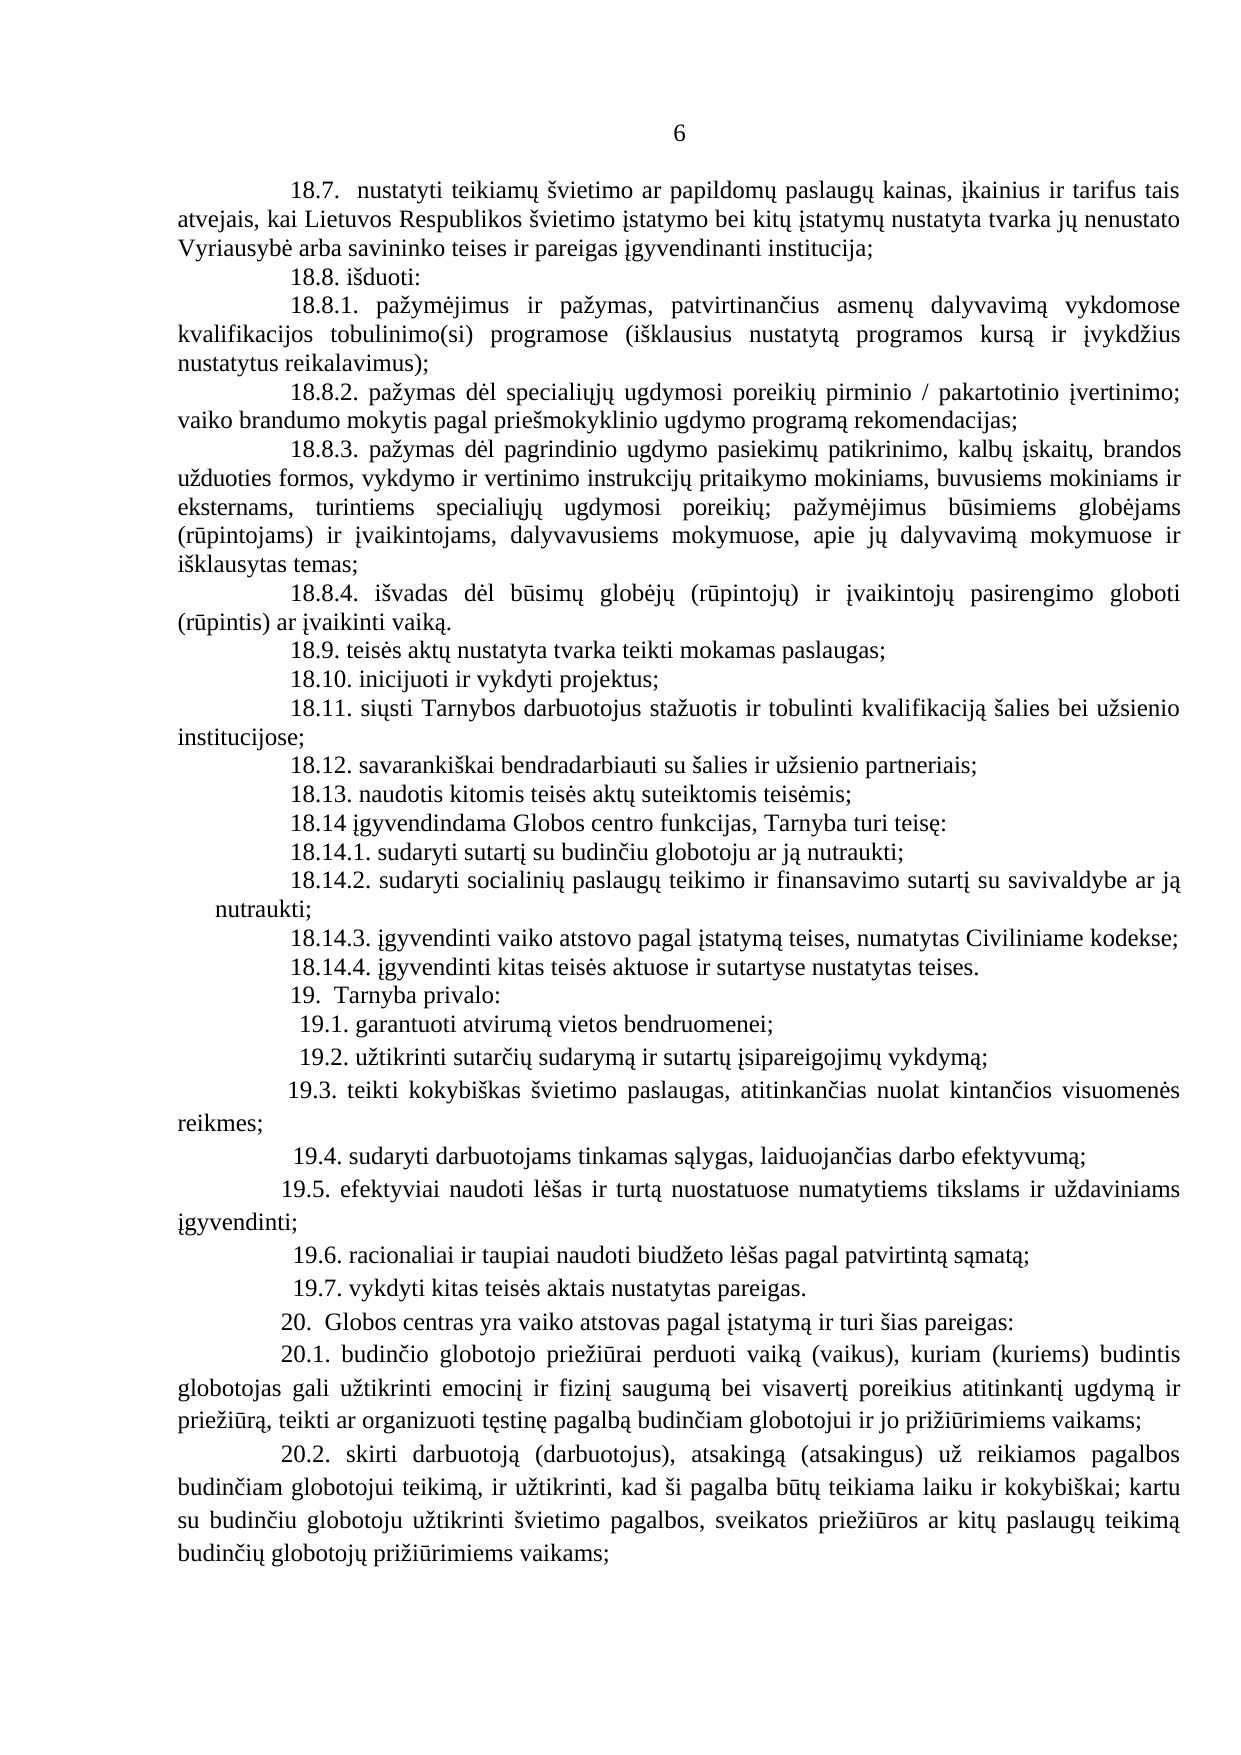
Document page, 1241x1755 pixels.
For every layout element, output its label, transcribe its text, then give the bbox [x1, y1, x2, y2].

text 18.7. nustatyti teikiamų švietimo ar papildomų paslaugų kainas, įkainius ir tarifus tais atvejais, kai Lietuvos Respublikos švietimo įstatymo bei kitų įstatymų nustatyta tvarka jų nenustato Vyriausybė arba savininko teises ir pareigas įgyvendinanti institucija; [177, 176, 1181, 262]
text 19.3. teikti kokybiškas švietimo paslaugas, atitinkančias nuolat kintančios visuomenės reikmes; [177, 1075, 1181, 1137]
text 19.1. garantuoti atvirumą vietos bendruomenei; [236, 1009, 1181, 1038]
text 20.1. budinčio globotojo priežiūrai perduoti vaiką (vaikus), kuriam (kuriems) budintis globotojas gali užtikrinti emocinį ir fizinį saugumą bei visavertį poreikius atitinkantį ugdymą ir priežiūrą, teikti ar organizuoti tęstinę pagalbą budinčiam globotojui ir jo prižiūrimiems vaikams; [177, 1339, 1181, 1434]
text 18.12. savarankiškai bendradarbiauti su šalies ir užsienio partneriais; [177, 751, 1181, 779]
text 18.8.3. pažymas dėl pagrindinio ugdymo pasiekimų patikrinimo, kalbų įskaitų, brandos užduoties formos, vykdymo ir vertinimo instrukcijų pritaikymo mokiniams, buvusiems mokiniams ir eksternams, turintiems specialiųjų ugdymosi poreikių; pažymėjimus būsimiems globėjams (rūpintojams) ir įvaikintojams, dalyvavusiems mokymuose, apie jų dalyvavimą mokymuose ir išklausytas temas; [177, 434, 1181, 578]
text 18.14 įgyvendindama Globos centro funkcijas, Tarnyba turi teisę: [177, 808, 1181, 837]
text 20.2. skirti darbuotoją (darbuotojus), atsakingą (atsakingus) už reikiamos pagalbos budinčiam globotojui teikimą, ir užtikrinti, kad ši pagalba būtų teikiama laiku ir kokybiškai; kartu su budinčiu globotoju užtikrinti švietimo pagalbos, sveikatos priežiūros ar kitų paslaugų teikimą budinčių globotojų prižiūrimiems vaikams; [177, 1439, 1181, 1566]
text 19.6. racionaliai ir taupiai naudoti biudžeto lėšas pagal patvirtintą sąmatą; [236, 1241, 1181, 1269]
text 18.10. inicijuoti ir vykdyti projektus; [177, 664, 1181, 693]
text 18.14.3. įgyvendinti vaiko atstovo pagal įstatymą teises, numatytas Civiliniame kodekse; [215, 923, 1181, 952]
text 19.4. sudaryti darbuotojams tinkamas sąlygas, laiduojančias darbo efektyvumą; [236, 1141, 1181, 1170]
text 19.7. vykdyti kitas teisės aktais nustatytas pareigas. [236, 1273, 1181, 1302]
text 18.8.2. pažymas dėl specialiųjų ugdymosi poreikių pirminio / pakartotinio įvertinimo; vaiko brandumo mokytis pagal priešmokyklinio ugdymo programą rekomendacijas; [177, 377, 1181, 434]
text 18.14.2. sudaryti socialinių paslaugų teikimo ir finansavimo sutartį su savivaldybe ar ją nutraukti; [215, 866, 1181, 923]
text 18.8.1. pažymėjimus ir pažymas, patvirtinančius asmenų dalyvavimą vykdomose kvalifikacijos tobulinimo(si) programose (išklausius nustatytą programos kursą ir įvykdžius nustatytus reikalavimus); [177, 291, 1181, 377]
text 18.8. išduoti: [177, 262, 1181, 291]
text 19. Tarnyba privalo: [177, 981, 1181, 1009]
text 18.13. naudotis kitomis teisės aktų suteiktomis teisėmis; [177, 779, 1181, 808]
text 18.14.4. įgyvendinti kitas teisės aktuose ir sutartyse nustatytas teises. [215, 952, 1181, 981]
text 18.9. teisės aktų nustatyta tvarka teikti mokamas paslaugas; [177, 636, 1181, 664]
text 18.8.4. išvadas dėl būsimų globėjų (rūpintojų) ir įvaikintojų pasirengimo globoti (rūpintis) ar įvaikinti vaiką. [177, 578, 1181, 636]
text 19.5. efektyviai naudoti lėšas ir turtą nuostatuose numatytiems tikslams ir uždaviniams įgyvendinti; [177, 1174, 1181, 1236]
text 18.11. siųsti Tarnybos darbuotojus stažuotis ir tobulinti kvalifikaciją šalies bei užsienio institucijose; [177, 693, 1181, 751]
text 18.14.1. sudaryti sutartį su budinčiu globotoju ar ją nutraukti; [215, 837, 1181, 866]
text 19.2. užtikrinti sutarčių sudarymą ir sutartų įsipareigojimų vykdymą; [236, 1042, 1181, 1071]
text 20. Globos centras yra vaiko atstovas pagal įstatymą ir turi šias pareigas: [177, 1307, 1181, 1335]
